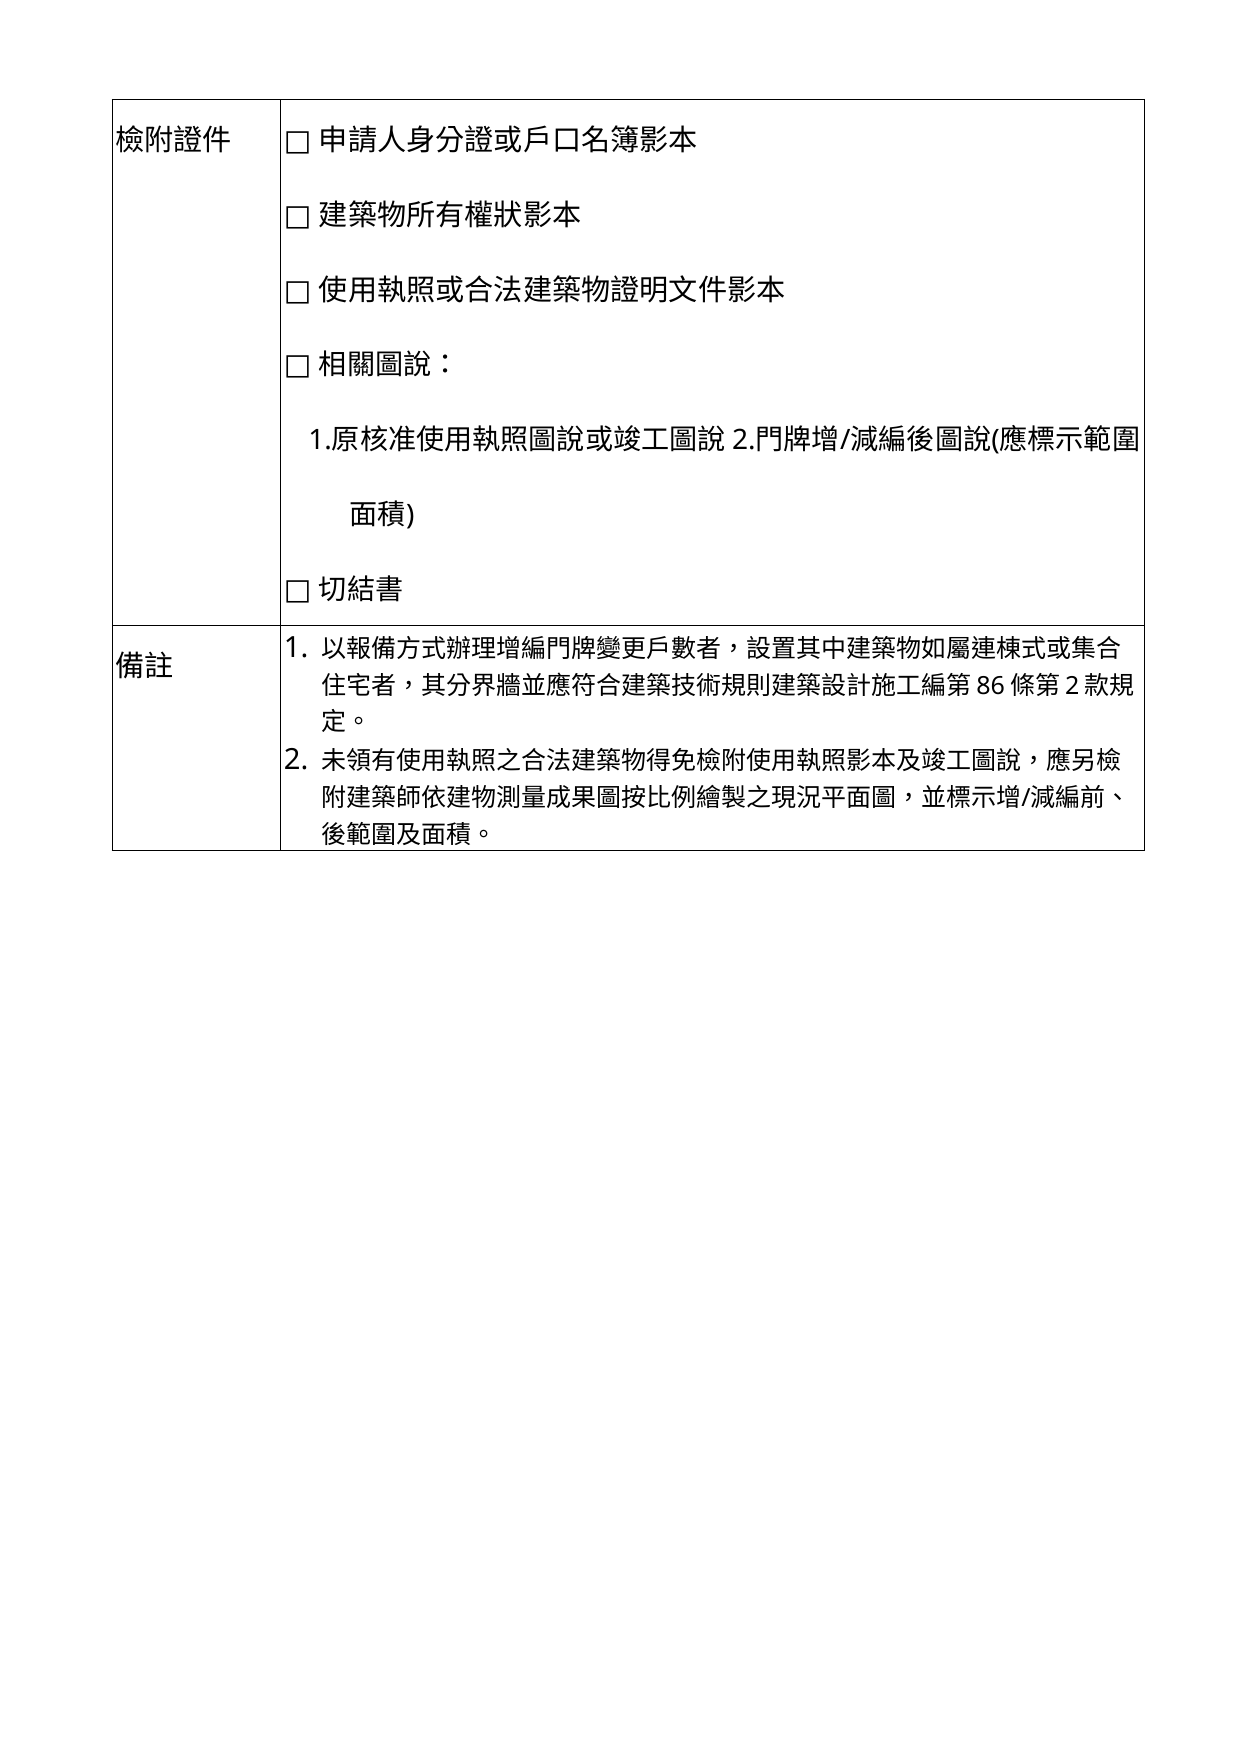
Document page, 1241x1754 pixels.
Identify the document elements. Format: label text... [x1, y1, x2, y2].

table_cell □ 申請人身分證或戶口名簿影本 □ 建築物所有權狀影本 □ 使用執照或合法建築物證明文件影本 □ 相關圖說： 1.原核准使用執照圖說或竣工圖說 2.門牌增/減編後圖說(應標示範圍面積) □ 切結書 [281, 100, 1144, 625]
table_cell 以報備方式辦理增編門牌變更戶數者，設置其中建築物如屬連棟式或集合住宅者，其分界牆並應符合建築技術規則建築設計施工編第86條第2款規定。 未領有使用執照之合法建築物得免檢附使用執照影本及竣工圖說，應另檢附建築師依建物測量成果圖按比例繪製之現況平面圖，並標示增/減編前、後範圍及面積。 [281, 626, 1144, 850]
table_cell 備註 [113, 626, 280, 850]
table_cell 檢附證件 [113, 100, 280, 625]
